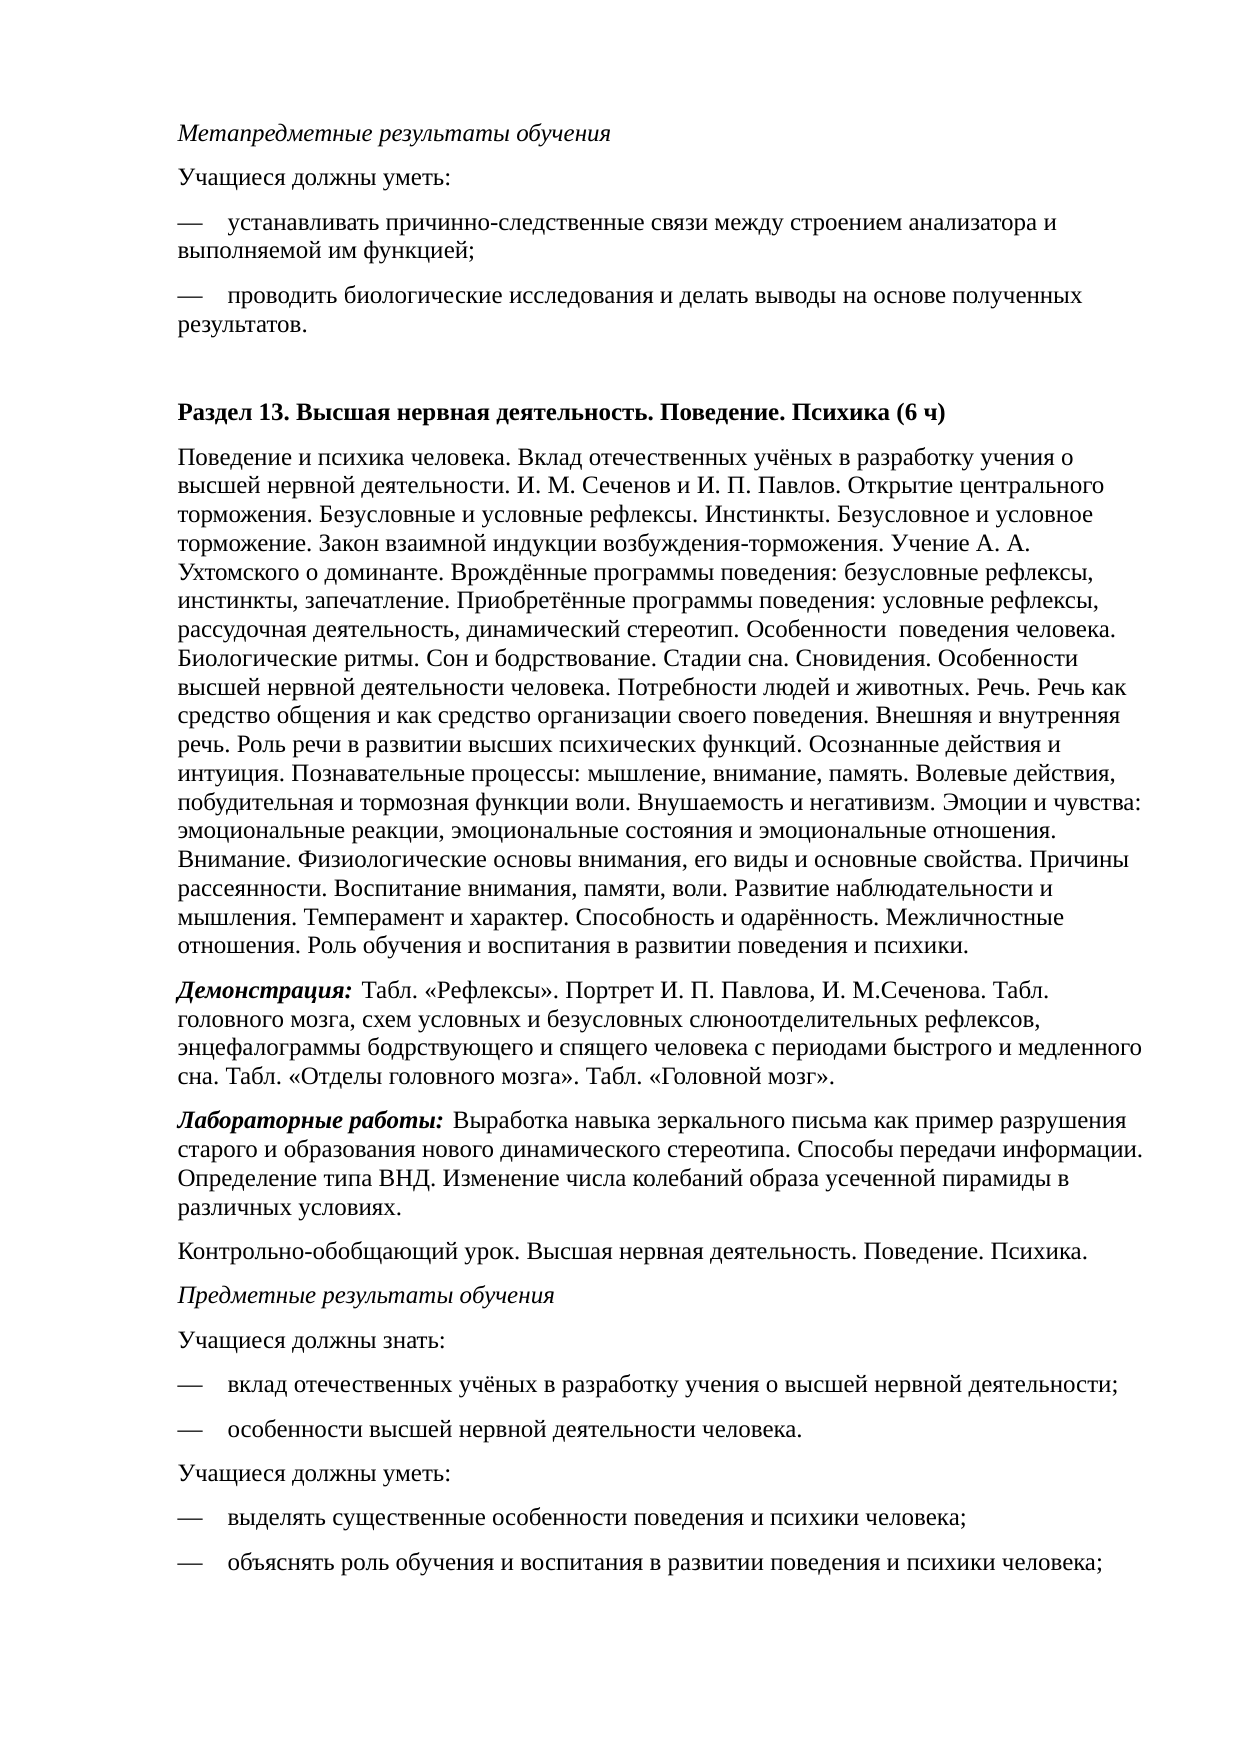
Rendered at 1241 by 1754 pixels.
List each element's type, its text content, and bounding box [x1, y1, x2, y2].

text — объяснять роль обучения и воспитания в развитии поведения и психики человека; [177, 1547, 1152, 1576]
text Учащиеся должны уметь: [177, 1458, 1152, 1487]
text Контрольно-обобщающий урок. Высшая нервная деятельность. Поведение. Психика. [177, 1236, 1152, 1265]
text Учащиеся должны уметь: [177, 162, 1152, 191]
text Предметные результаты обучения [177, 1281, 1152, 1309]
text Учащиеся должны знать: [177, 1325, 1152, 1354]
text — особенности высшей нервной деятельности человека. [177, 1414, 1152, 1442]
text Лабораторные работы: Выработка навыка зеркального письма как пример разрушения старого и образования нового динамического стереотипа. Способы передачи информации. Определение типа ВНД. Изменение числа колебаний образа усеченной пирамиды в различных условиях. [177, 1106, 1152, 1221]
text Поведение и психика человека. Вклад отечественных учёных в разработку учения о высшей нервной деятельности. И. М. Сеченов и И. П. Павлов. Открытие центрального торможения. Безусловные и условные рефлексы. Инстинкты. Безусловное и условное торможение. Закон взаимной индукции возбуждения-торможения. Учение А. А. Ухтомского о доминанте. Врождённые программы поведения: безусловные рефлексы, инстинкты, запечатление. Приобретённые программы поведения: условные рефлексы, рассудочная деятельность, динамический стереотип. Особенности поведения человека. Биологические ритмы. Сон и бодрствование. Стадии сна. Сновидения. Особенности высшей нервной деятельности человека. Потребности людей и животных. Речь. Речь как средство общения и как средство организации своего поведения. Внешняя и внутренняя речь. Роль речи в развитии высших психических функций. Осознанные действия и интуиция. Познавательные процессы: мышление, внимание, память. Волевые действия, побудительная и тормозная функции воли. Внушаемость и негативизм. Эмоции и чувства: эмоциональные реакции, эмоциональные состояния и эмоциональные отношения. Внимание. Физиологические основы внимания, его виды и основные свойства. Причины рассеянности. Воспитание внимания, памяти, воли. Развитие наблюдательности и мышления. Темперамент и характер. Способность и одарённость. Межличностные отношения. Роль обучения и воспитания в развитии поведения и психики. [177, 442, 1152, 959]
text Раздел 13. Высшая нервная деятельность. Поведение. Психика (6 ч) [177, 397, 1152, 426]
text — устанавливать причинно-следственные связи между строением анализатора и выполняемой им функцией; [177, 207, 1152, 264]
text Метапредметные результаты обучения [177, 118, 1152, 147]
text — вклад отечественных учёных в разработку учения о высшей нервной деятельности; [177, 1369, 1152, 1398]
text — выделять существенные особенности поведения и психики человека; [177, 1502, 1152, 1531]
text Демонстрация: Табл. «Рефлексы». Портрет И. П. Павлова, И. М.Сеченова. Табл. головного мозга, схем условных и безусловных слюноотделительных рефлексов, энцефалограммы бодрствующего и спящего человека с периодами быстрого и медленного сна. Табл. «Отделы головного мозга». Табл. «Головной мозг». [177, 975, 1152, 1090]
text — проводить биологические исследования и делать выводы на основе полученных результатов. [177, 280, 1152, 337]
